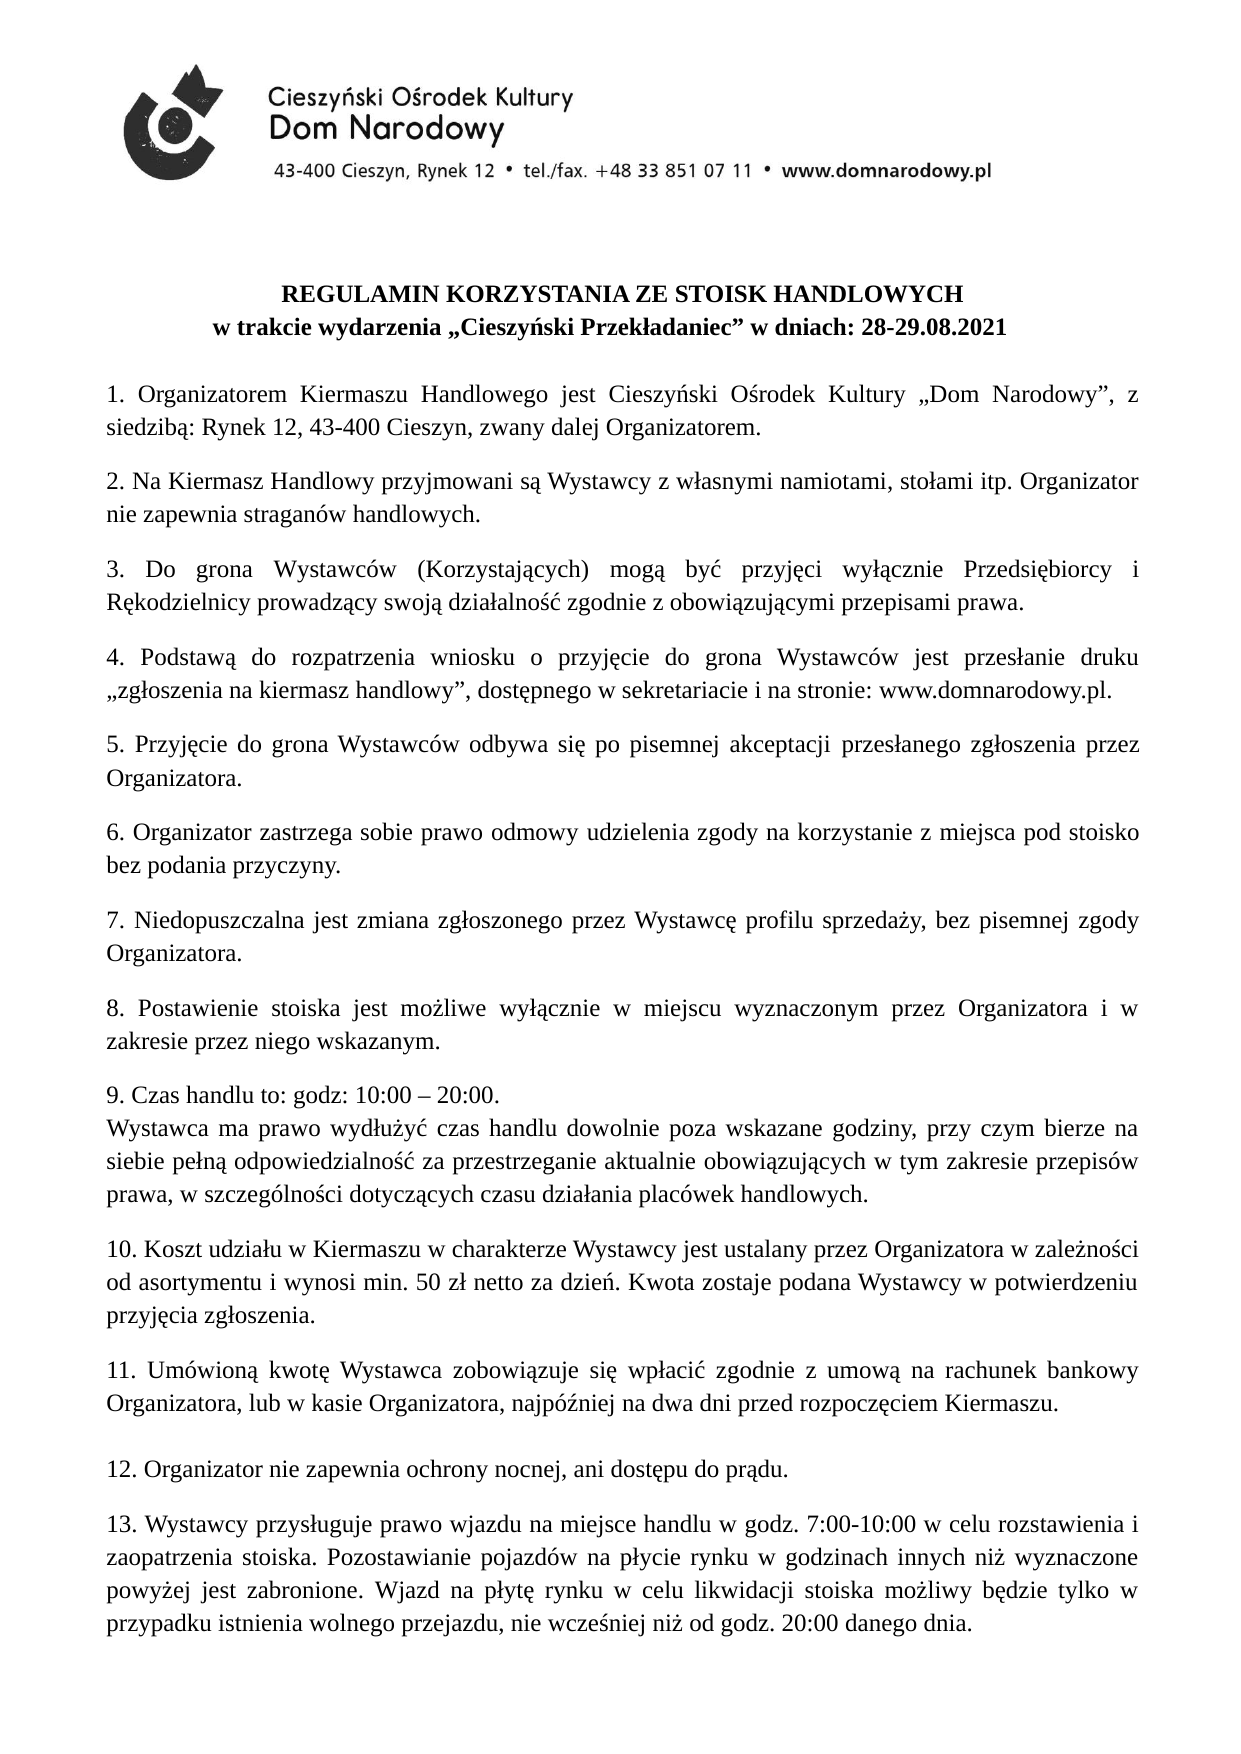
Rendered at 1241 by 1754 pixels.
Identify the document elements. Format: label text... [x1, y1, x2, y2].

text 11. Umówioną kwotę Wystawca zobowiązuje się wpłacić zgodnie z umową na rachunek bankowy Organizatora, lub w kasie Organizatora, najpóźniej na dwa dni przed rozpoczęciem Kiermaszu. [106, 1355, 1140, 1417]
text 3. Do grona Wystawców (Korzystających) mogą być przyjęci wyłącznie Przedsiębiorcy i Rękodzielnicy prowadzący swoją działalność zgodnie z obowiązującymi przepisami prawa. [106, 554, 1140, 616]
picture [57, 25, 1158, 206]
text 10. Koszt udziału w Kiermaszu w charakterze Wystawcy jest ustalany przez Organizatora w zależności od asortymentu i wynosi min. 50 zł netto za dzień. Kwota zostaje podana Wystawcy w potwierdzeniu przyjęcia zgłoszenia. [106, 1234, 1140, 1329]
text 8. Postawienie stoiska jest możliwe wyłącznie w miejscu wyznaczonym przez Organizatora i w zakresie przez niego wskazanym. [106, 993, 1140, 1054]
text w trakcie wydarzenia „Cieszyński Przekładaniec” w dniach: 28-29.08.2021 [106, 312, 1140, 341]
text 6. Organizator zastrzega sobie prawo odmowy udzielenia zgody na korzystanie z miejsca pod stoisko bez podania przyczyny. [106, 817, 1140, 879]
text 12. Organizator nie zapewnia ochrony nocnej, ani dostępu do prądu. [106, 1454, 1140, 1483]
text 2. Na Kiermasz Handlowy przyjmowani są Wystawcy z własnymi namiotami, stołami itp. Organizator nie zapewnia straganów handlowych. [106, 466, 1140, 528]
text 5. Przyjęcie do grona Wystawców odbywa się po pisemnej akceptacji przesłanego zgłoszenia przez Organizatora. [106, 729, 1140, 791]
text 9. Czas handlu to: godz: 10:00 – 20:00. [106, 1080, 1140, 1109]
text 7. Niedopuszczalna jest zmiana zgłoszonego przez Wystawcę profilu sprzedaży, bez pisemnej zgody Organizatora. [106, 905, 1140, 967]
text REGULAMIN KORZYSTANIA ZE STOISK HANDLOWYCH [106, 279, 1140, 308]
text 13. Wystawcy przysługuje prawo wjazdu na miejsce handlu w godz. 7:00-10:00 w celu rozstawienia i zaopatrzenia stoiska. Pozostawianie pojazdów na płycie rynku w godzinach innych niż wyznaczone powyżej jest zabronione. Wjazd na płytę rynku w celu likwidacji stoiska możliwy będzie tylko w przypadku istnienia wolnego przejazdu, nie wcześniej niż od godz. 20:00 danego dnia. [106, 1509, 1140, 1636]
text 4. Podstawą do rozpatrzenia wniosku o przyjęcie do grona Wystawców jest przesłanie druku „zgłoszenia na kiermasz handlowy”, dostępnego w sekretariacie i na stronie: www.domnarodowy.pl. [106, 642, 1140, 704]
text 1. Organizatorem Kiermaszu Handlowego jest Cieszyński Ośrodek Kultury „Dom Narodowy”, z siedzibą: Rynek 12, 43-400 Cieszyn, zwany dalej Organizatorem. [106, 379, 1140, 441]
text Wystawca ma prawo wydłużyć czas handlu dowolnie poza wskazane godziny, przy czym bierze na siebie pełną odpowiedzialność za przestrzeganie aktualnie obowiązujących w tym zakresie przepisów prawa, w szczególności dotyczących czasu działania placówek handlowych. [106, 1113, 1140, 1208]
